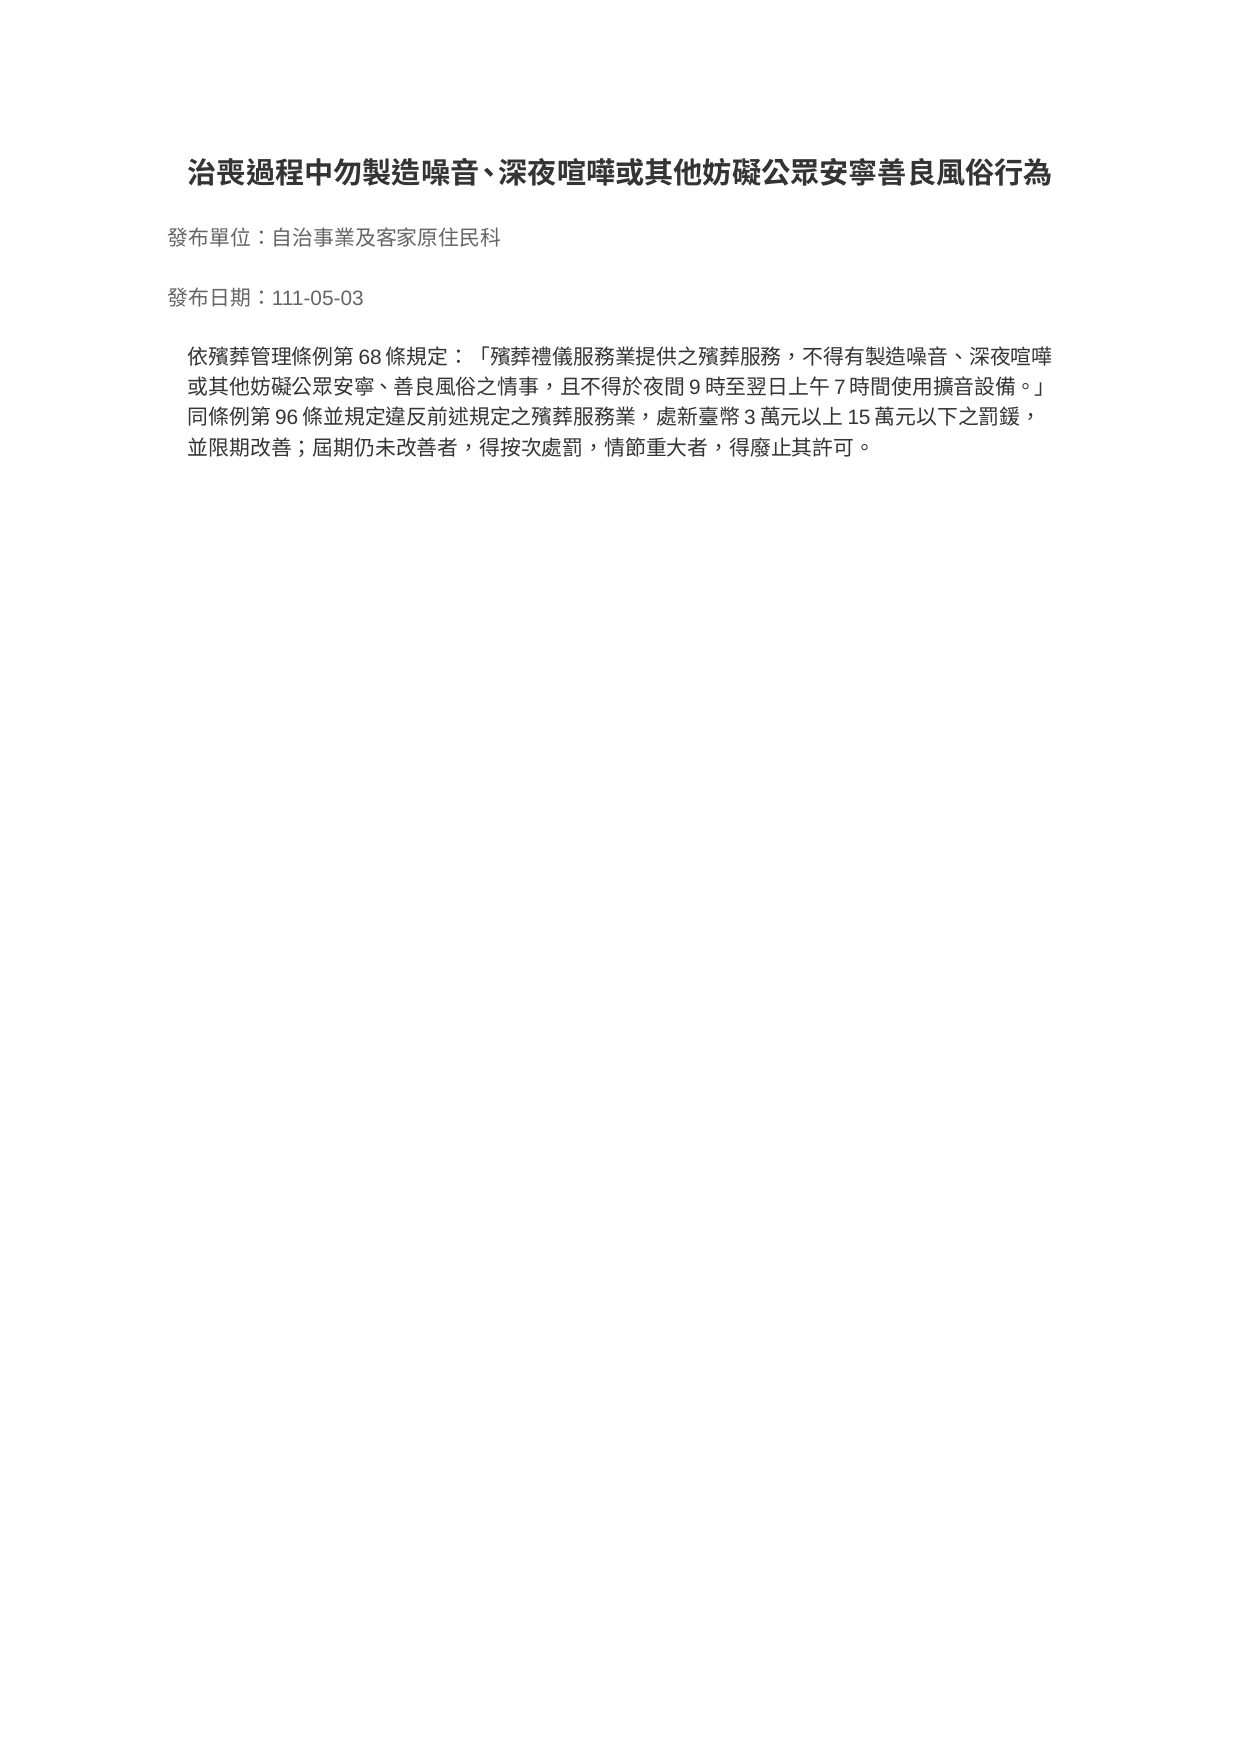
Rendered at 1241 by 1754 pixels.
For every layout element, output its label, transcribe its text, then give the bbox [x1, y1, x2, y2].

text 發布單位：自治事業及客家原住民科 [150, 221, 1053, 252]
text 依殯葬管理條例第68條規定：「殯葬禮儀服務業提供之殯葬服務，不得有製造噪音、深夜喧嘩或其他妨礙公眾安寧、善良風俗之情事，且不得於夜間9時至翌日上午7時間使用擴音設備。」同條例第96條並規定違反前述規定之殯葬服務業，處新臺幣3萬元以上15萬元以下之罰鍰，並限期改善；屆期仍未改善者，得按次處罰，情節重大者，得廢止其許可。 [187, 340, 1053, 461]
subtitle 治喪過程中勿製造噪音、深夜喧嘩或其他妨礙公眾安寧善良風俗行為 [187, 150, 1053, 192]
text 發布日期：111-05-03 [150, 281, 1053, 311]
